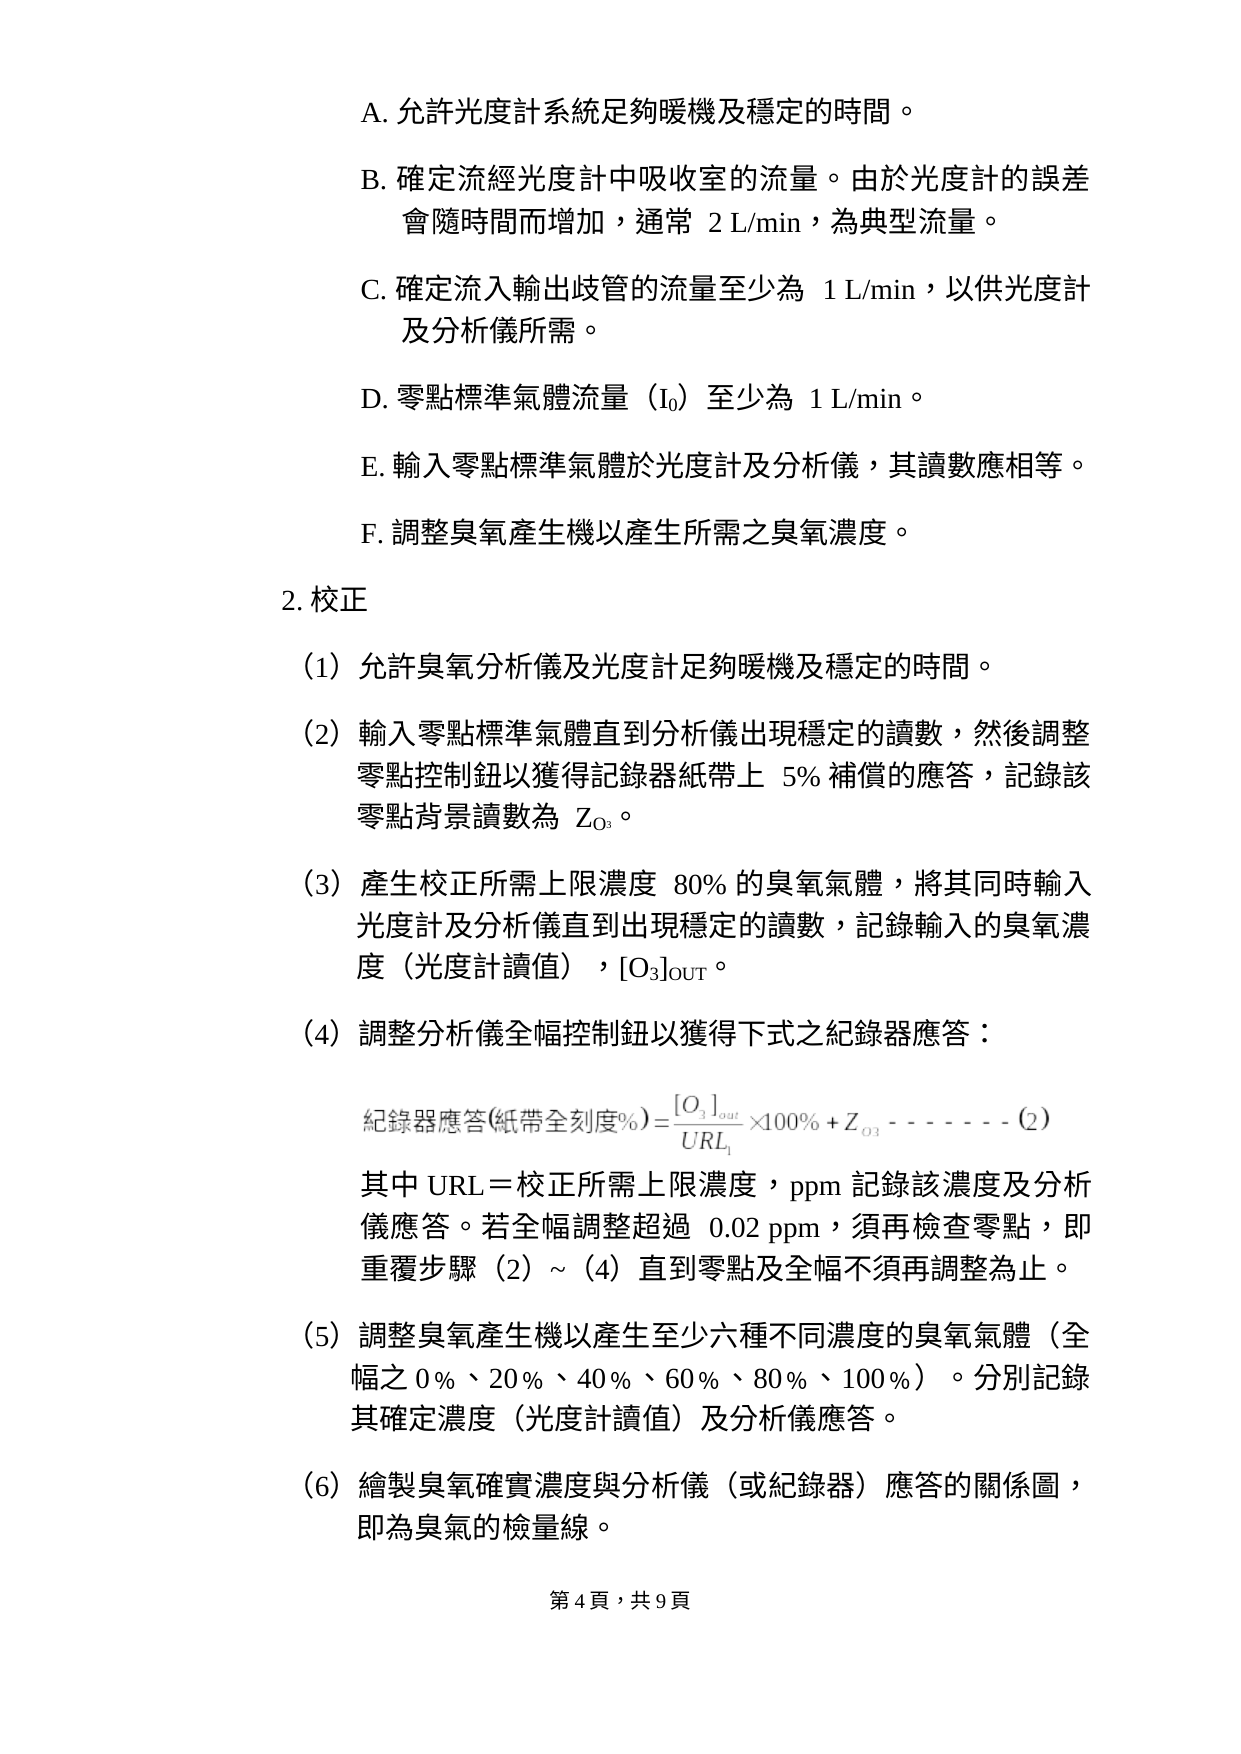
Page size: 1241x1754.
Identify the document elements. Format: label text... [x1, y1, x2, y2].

text D. 零點標準氣體流量（I0）至少為 1 L/min。 [360, 375, 1092, 417]
text A. 允許光度計系統足夠暖機及穩定的時間。 [360, 89, 1092, 131]
text （3）產生校正所需上限濃度 80% 的臭氧氣體，將其同時輸入光度計及分析儀直到出現穩定的讀數，記錄輸入的臭氧濃度（光度計讀值），[O3]OUT。 [285, 861, 1092, 986]
text （4）調整分析儀全幅控制鈕以獲得下式之紀錄器應答： [285, 1011, 1092, 1053]
text 2. 校正 [281, 577, 1092, 619]
text B. 確定流經光度計中吸收室的流量。由於光度計的誤差會隨時間而增加，通常 2 L/min，為典型流量。 [360, 156, 1092, 241]
text C. 確定流入輸出歧管的流量至少為 1 L/min，以供光度計及分析儀所需。 [360, 266, 1092, 350]
text （6）繪製臭氧確實濃度與分析儀（或紀錄器）應答的關係圖，即為臭氣的檢量線。 [285, 1463, 1092, 1546]
text F. 調整臭氧產生機以產生所需之臭氧濃度。 [360, 510, 1092, 552]
text （5）調整臭氧產生機以產生至少六種不同濃度的臭氧氣體（全幅之0﹪、20﹪、40﹪、60﹪、80﹪、100﹪）。分別記錄其確定濃度（光度計讀值）及分析儀應答。 [285, 1313, 1092, 1438]
text 其中URL＝校正所需上限濃度，ppm 記錄該濃度及分析儀應答。若全幅調整超過 0.02 ppm，須再檢查零點，即重覆步驟（2）~（4）直到零點及全幅不須再調整為止。 [360, 1078, 1092, 1288]
text E. 輸入零點標準氣體於光度計及分析儀，其讀數應相等。 [360, 442, 1092, 485]
text （2）輸入零點標準氣體直到分析儀出現穩定的讀數，然後調整零點控制鈕以獲得記錄器紙帶上 5% 補償的應答，記錄該零點背景讀數為 ZO3。 [285, 711, 1092, 836]
text （1）允許臭氧分析儀及光度計足夠暖機及穩定的時間。 [285, 644, 1092, 686]
